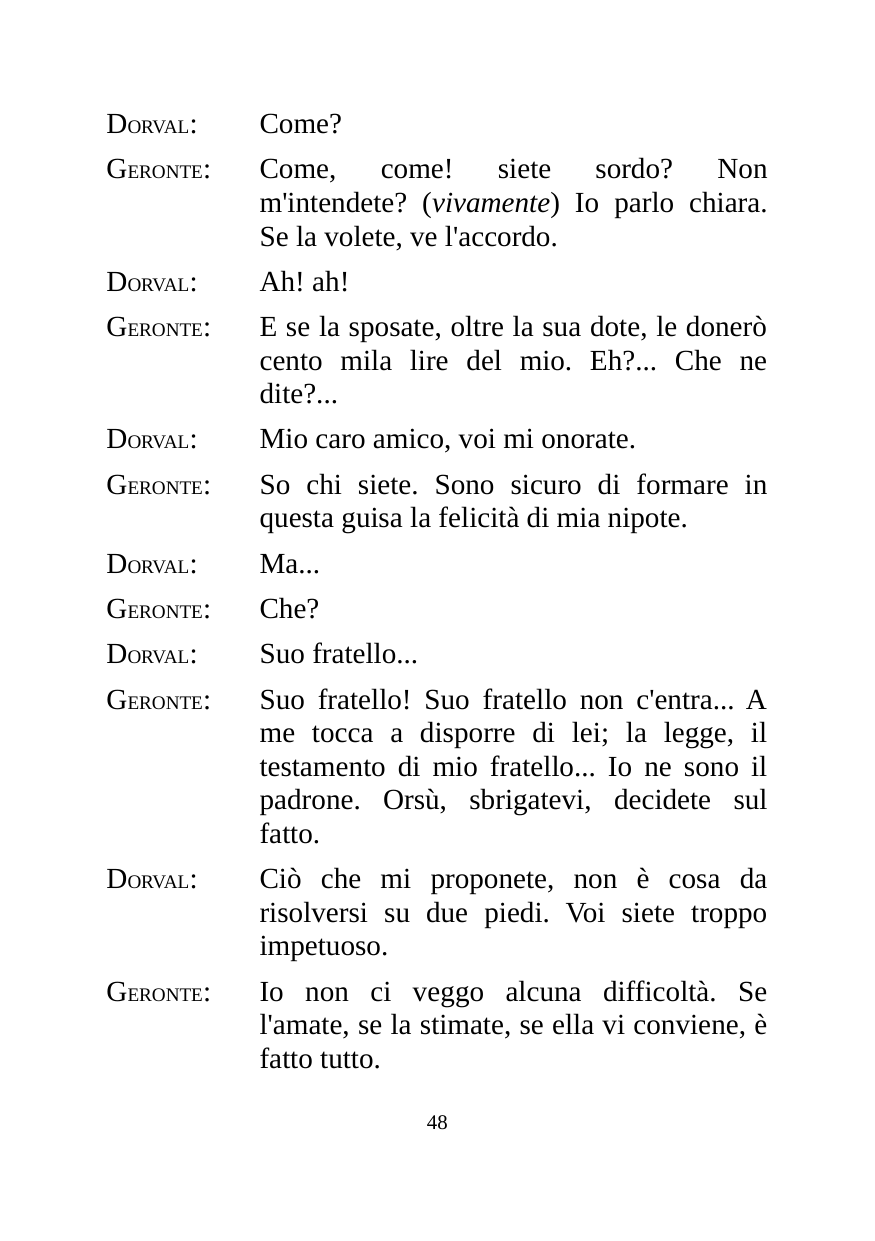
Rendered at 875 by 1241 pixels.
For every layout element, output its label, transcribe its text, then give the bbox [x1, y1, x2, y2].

text Geronte: Come, come! siete sordo? Non m'intendete? (vivamente) Io parlo chiara. Se la volete, ve l'accordo. [106, 152, 768, 252]
text Geronte: Suo fratello! Suo fratello non c'entra... A me tocca a disporre di lei; la legge, il testamento di mio fratello... Io ne sono il padrone. Orsù, sbrigatevi, decidete sul fatto. [106, 682, 768, 849]
text Dorval: Mio caro amico, voi mi onorate. [106, 422, 768, 455]
text Dorval: Suo fratello... [106, 636, 768, 670]
text Dorval: Ma... [106, 546, 768, 579]
text Geronte: E se la sposate, oltre la sua dote, le donerò cento mila lire del mio. Eh?... Che ne dite?... [106, 309, 768, 410]
text Geronte: Io non ci veggo alcuna difficoltà. Se l'amate, se la stimate, se ella vi conviene, è fatto tutto. [106, 974, 768, 1074]
text Dorval: Ah! ah! [106, 264, 768, 297]
text Dorval: Ciò che mi proponete, non è cosa da risolversi su due piedi. Voi siete troppo impetuoso. [106, 861, 768, 962]
text Geronte: So chi siete. Sono sicuro di formare in questa guisa la felicità di mia nipote. [106, 467, 768, 534]
text Geronte: Che? [106, 591, 768, 625]
text Dorval: Come? [106, 106, 768, 140]
